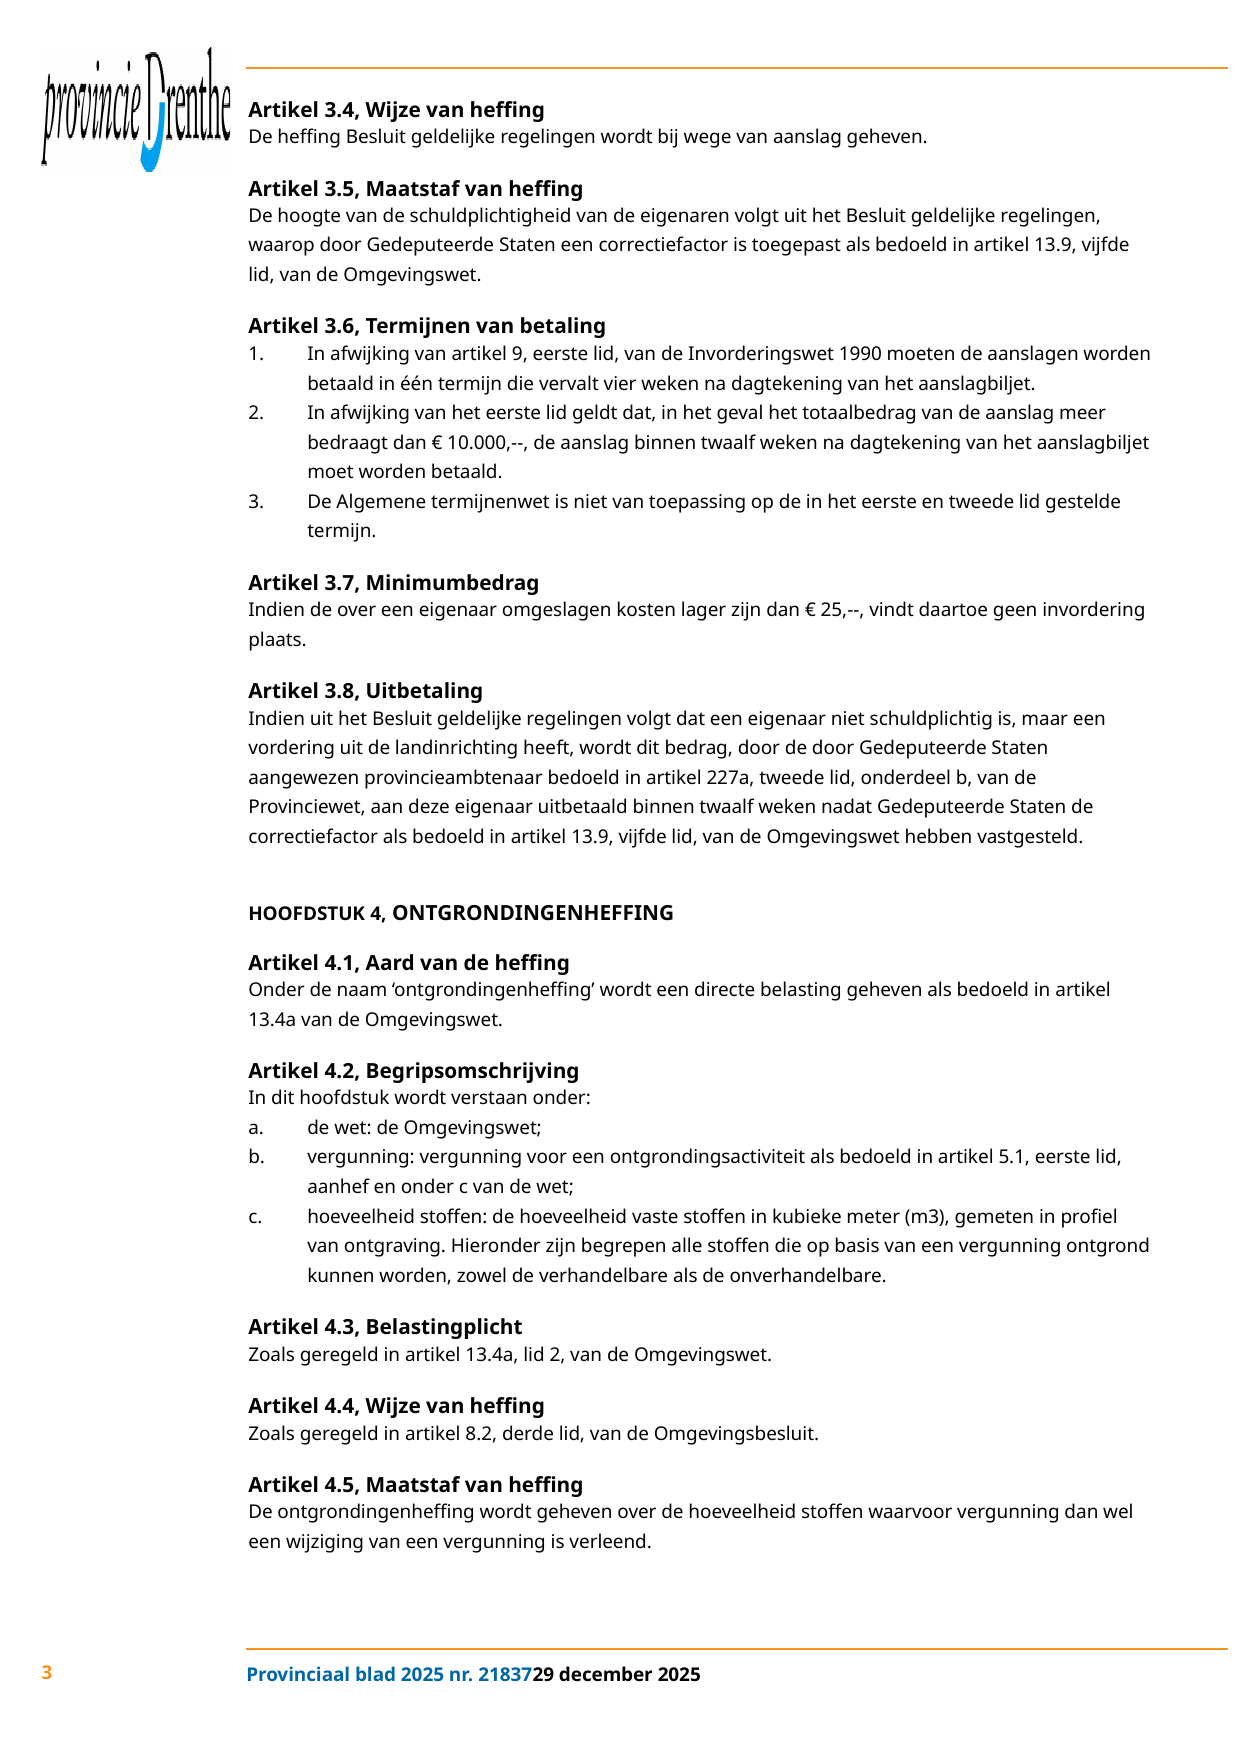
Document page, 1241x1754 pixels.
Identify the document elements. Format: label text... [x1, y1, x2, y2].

picture [41, 47, 231, 172]
list In afwijking van artikel 9, eerste lid, van de Invorderingswet 1990 moeten de aanslagen worden betaald in één termijn die vervalt vier weken na dagtekening van het aanslagbiljet. [248, 340, 1152, 395]
list hoeveelheid stoffen: de hoeveelheid vaste stoffen in kubieke meter (m3), gemeten in profiel van ontgraving. Hieronder zijn begrepen alle stoffen die op basis van een vergunning ontgrond kunnen worden, zowel de verhandelbare als de onverhandelbare. [248, 1203, 1152, 1288]
text In dit hoofdstuk wordt verstaan onder: [248, 1084, 1152, 1110]
text De ontgrondingenheffing wordt geheven over de hoeveelheid stoffen waarvoor vergunning dan wel een wijziging van een vergunning is verleend. [248, 1499, 1152, 1554]
text De heffing Besluit geldelijke regelingen wordt bij wege van aanslag geheven. [248, 123, 1152, 149]
text Artikel 3.6, Termijnen van betaling [248, 312, 1152, 340]
list de wet: de Omgevingswet; [248, 1114, 1152, 1140]
list vergunning: vergunning voor een ontgrondingsactiviteit als bedoeld in artikel 5.1, eerste lid, aanhef en onder c van de wet; [248, 1144, 1152, 1199]
text Zoals geregeld in artikel 8.2, derde lid, van de Omgevingsbesluit. [248, 1420, 1152, 1446]
text Zoals geregeld in artikel 13.4a, lid 2, van de Omgevingswet. [248, 1341, 1152, 1367]
text Onder de naam ‘ontgrondingenheffing’ wordt een directe belasting geheven als bedoeld in artikel 13.4a van de Omgevingswet. [248, 976, 1152, 1031]
text Indien uit het Besluit geldelijke regelingen volgt dat een eigenaar niet schuldplichtig is, maar een vordering uit de landinrichting heeft, wordt dit bedrag, door de door Gedeputeerde Staten aangewezen provincieambtenaar bedoeld in artikel 227a, tweede lid, onderdeel b, van de Provinciewet, aan deze eigenaar uitbetaald binnen twaalf weken nadat Gedeputeerde Staten de correctiefactor als bedoeld in artikel 13.9, vijfde lid, van de Omgevingswet hebben vastgesteld. [248, 705, 1152, 849]
text Artikel 3.7, Minimumbedrag [248, 568, 1152, 596]
text Artikel 4.1, Aard van de heffing [248, 948, 1152, 976]
text Artikel 4.2, Begripsomschrijving [248, 1056, 1152, 1084]
text De hoogte van de schuldplichtigheid van de eigenaren volgt uit het Besluit geldelijke regelingen, waarop door Gedeputeerde Staten een correctiefactor is toegepast als bedoeld in artikel 13.9, vijfde lid, van de Omgevingswet. [248, 202, 1152, 287]
text Indien de over een eigenaar omgeslagen kosten lager zijn dan € 25,--, vindt daartoe geen invordering plaats. [248, 596, 1152, 652]
list De Algemene termijnenwet is niet van toepassing op de in het eerste en tweede lid gestelde termijn. [248, 488, 1152, 543]
text Artikel 4.3, Belastingplicht [248, 1312, 1152, 1341]
text Artikel 3.4, Wijze van heffing [248, 95, 1152, 123]
list In afwijking van het eerste lid geldt dat, in het geval het totaalbedrag van de aanslag meer bedraagt dan € 10.000,--, de aanslag binnen twaalf weken na dagtekening van het aanslagbiljet moet worden betaald. [248, 399, 1152, 484]
text Artikel 4.4, Wijze van heffing [248, 1391, 1152, 1420]
text Artikel 3.5, Maatstaf van heffing [248, 174, 1152, 202]
text Artikel 4.5, Maatstaf van heffing [248, 1470, 1152, 1499]
text HOOFDSTUK 4, ONTGRONDINGENHEFFING [248, 898, 1152, 927]
text Artikel 3.8, Uitbetaling [248, 676, 1152, 705]
